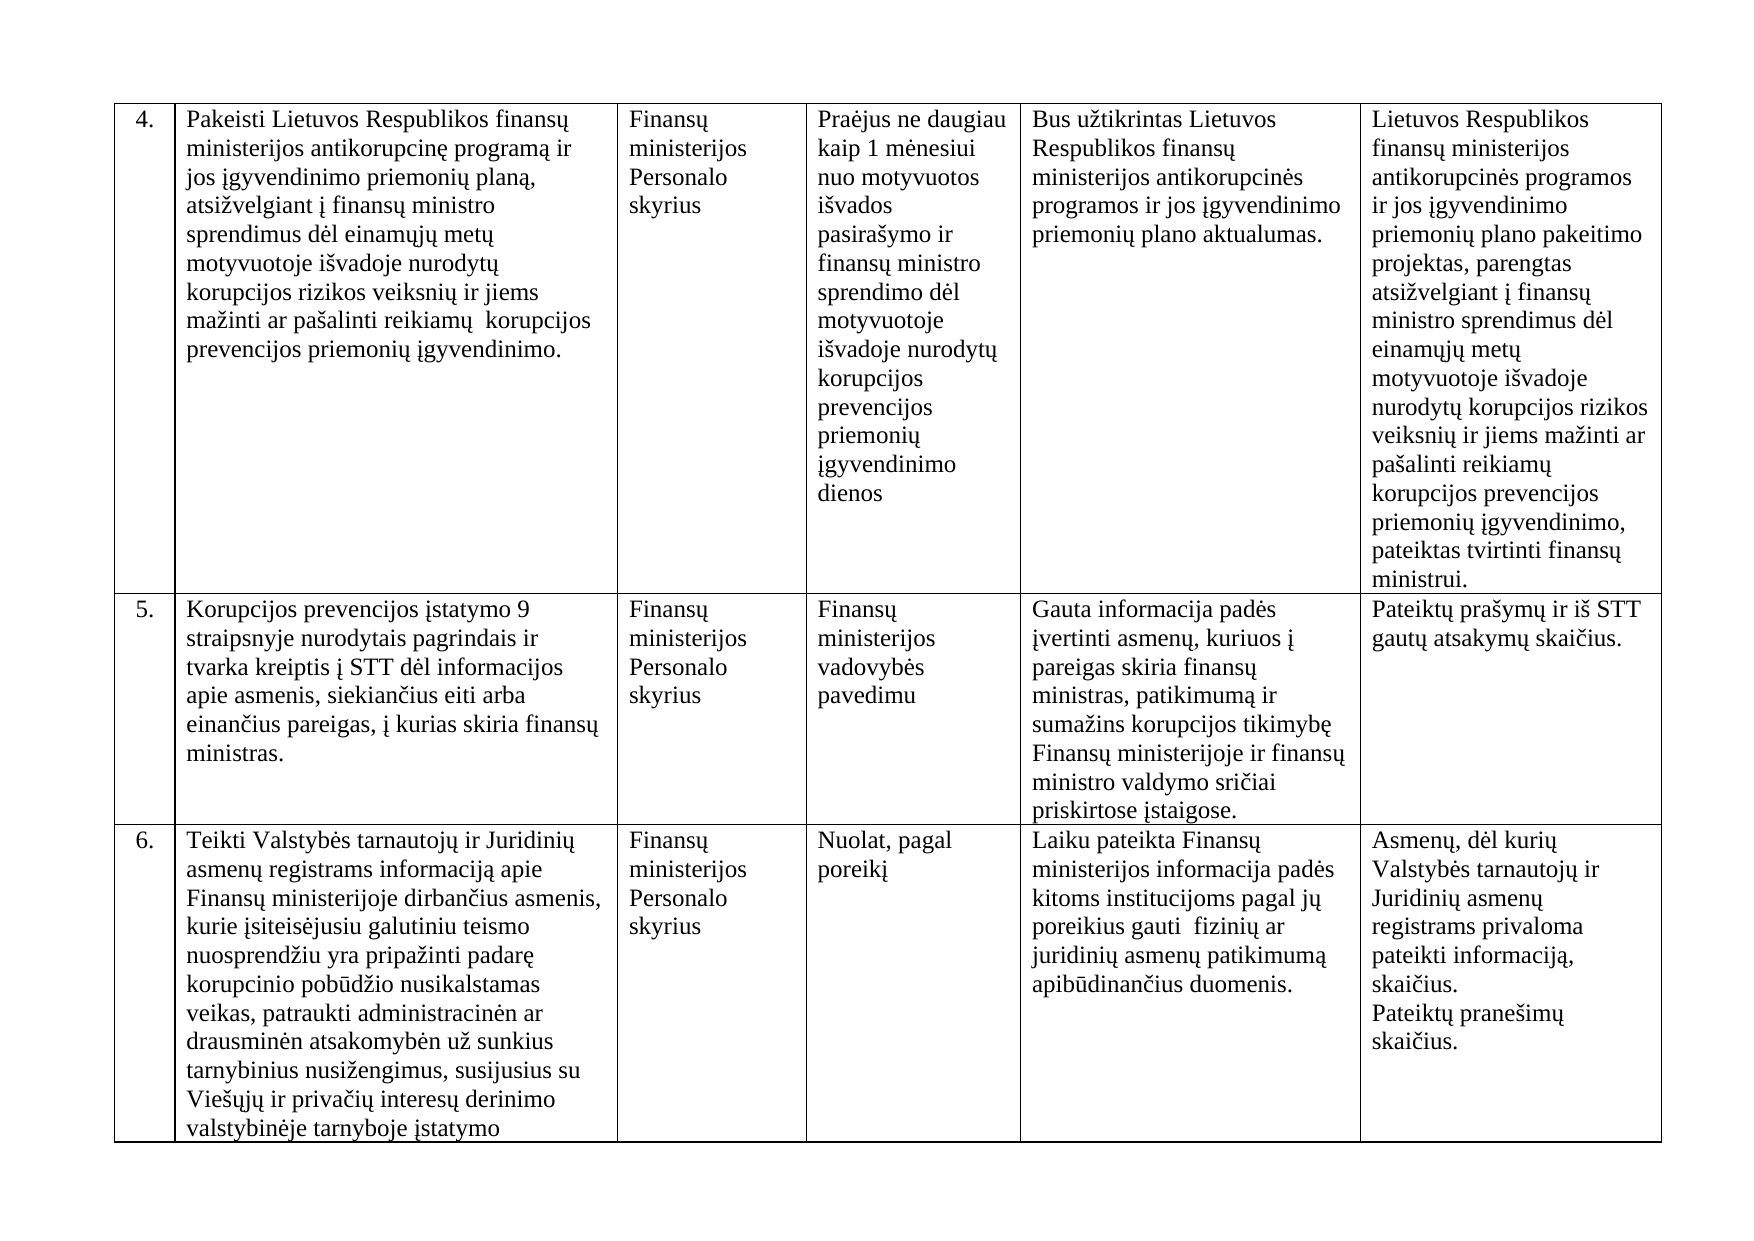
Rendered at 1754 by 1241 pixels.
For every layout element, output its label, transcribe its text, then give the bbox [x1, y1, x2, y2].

table_cell Korupcijos prevencijos įstatymo 9 straipsnyje nurodytais pagrindais ir tvarka kreiptis į STT dėl informacijos apie asmenis, siekiančius eiti arba einančius pareigas, į kurias skiria finansų ministras. [176, 594, 617, 824]
table_cell Praėjus ne daugiau kaip 1 mėnesiui nuo motyvuotos išvados pasirašymo ir finansų ministro sprendimo dėl motyvuotoje išvadoje nurodytų korupcijos prevencijos priemonių įgyvendinimo dienos [807, 104, 1020, 593]
table_cell Lietuvos Respublikos finansų ministerijos antikorupcinės programos ir jos įgyvendinimo priemonių plano pakeitimo projektas, parengtas atsižvelgiant į finansų ministro sprendimus dėl einamųjų metų motyvuotoje išvadoje nurodytų korupcijos rizikos veiksnių ir jiems mažinti ar pašalinti reikiamų korupcijos prevencijos priemonių įgyvendinimo, pateiktas tvirtinti finansų ministrui. [1361, 104, 1661, 593]
table_cell Nuolat, pagal poreikį [807, 825, 1020, 1141]
table_cell Finansų ministerijos vadovybės pavedimu [807, 594, 1020, 824]
table_cell Laiku pateikta Finansų ministerijos informacija padės kitoms institucijoms pagal jų poreikius gauti fizinių ar juridinių asmenų patikimumą apibūdinančius duomenis. [1021, 825, 1360, 1141]
table_cell 6. [115, 825, 174, 1141]
table_cell Asmenų, dėl kurių Valstybės tarnautojų ir Juridinių asmenų registrams privaloma pateikti informaciją, skaičius. Pateiktų pranešimų skaičius. [1361, 825, 1661, 1141]
table_cell 5. [115, 594, 174, 824]
table_cell Finansų ministerijos Personalo skyrius [618, 104, 806, 593]
table_cell Bus užtikrintas Lietuvos Respublikos finansų ministerijos antikorupcinės programos ir jos įgyvendinimo priemonių plano aktualumas. [1021, 104, 1360, 593]
table_cell Finansų ministerijos Personalo skyrius [618, 825, 806, 1141]
table_cell Pakeisti Lietuvos Respublikos finansų ministerijos antikorupcinę programą ir jos įgyvendinimo priemonių planą, atsižvelgiant į finansų ministro sprendimus dėl einamųjų metų motyvuotoje išvadoje nurodytų korupcijos rizikos veiksnių ir jiems mažinti ar pašalinti reikiamų korupcijos prevencijos priemonių įgyvendinimo. [176, 104, 617, 593]
table_cell Gauta informacija padės įvertinti asmenų, kuriuos į pareigas skiria finansų ministras, patikimumą ir sumažins korupcijos tikimybę Finansų ministerijoje ir finansų ministro valdymo sričiai priskirtose įstaigose. [1021, 594, 1360, 824]
table_cell Pateiktų prašymų ir iš STT gautų atsakymų skaičius. [1361, 594, 1661, 824]
table_cell Finansų ministerijos Personalo skyrius [618, 594, 806, 824]
table_cell Teikti Valstybės tarnautojų ir Juridinių asmenų registrams informaciją apie Finansų ministerijoje dirbančius asmenis, kurie įsiteisėjusiu galutiniu teismo nuosprendžiu yra pripažinti padarę korupcinio pobūdžio nusikalstamas veikas, patraukti administracinėn ar drausminėn atsakomybėn už sunkius tarnybinius nusižengimus, susijusius su Viešųjų ir privačių interesų derinimo valstybinėje tarnyboje įstatymo [176, 825, 617, 1141]
table_cell 4. [115, 104, 174, 593]
